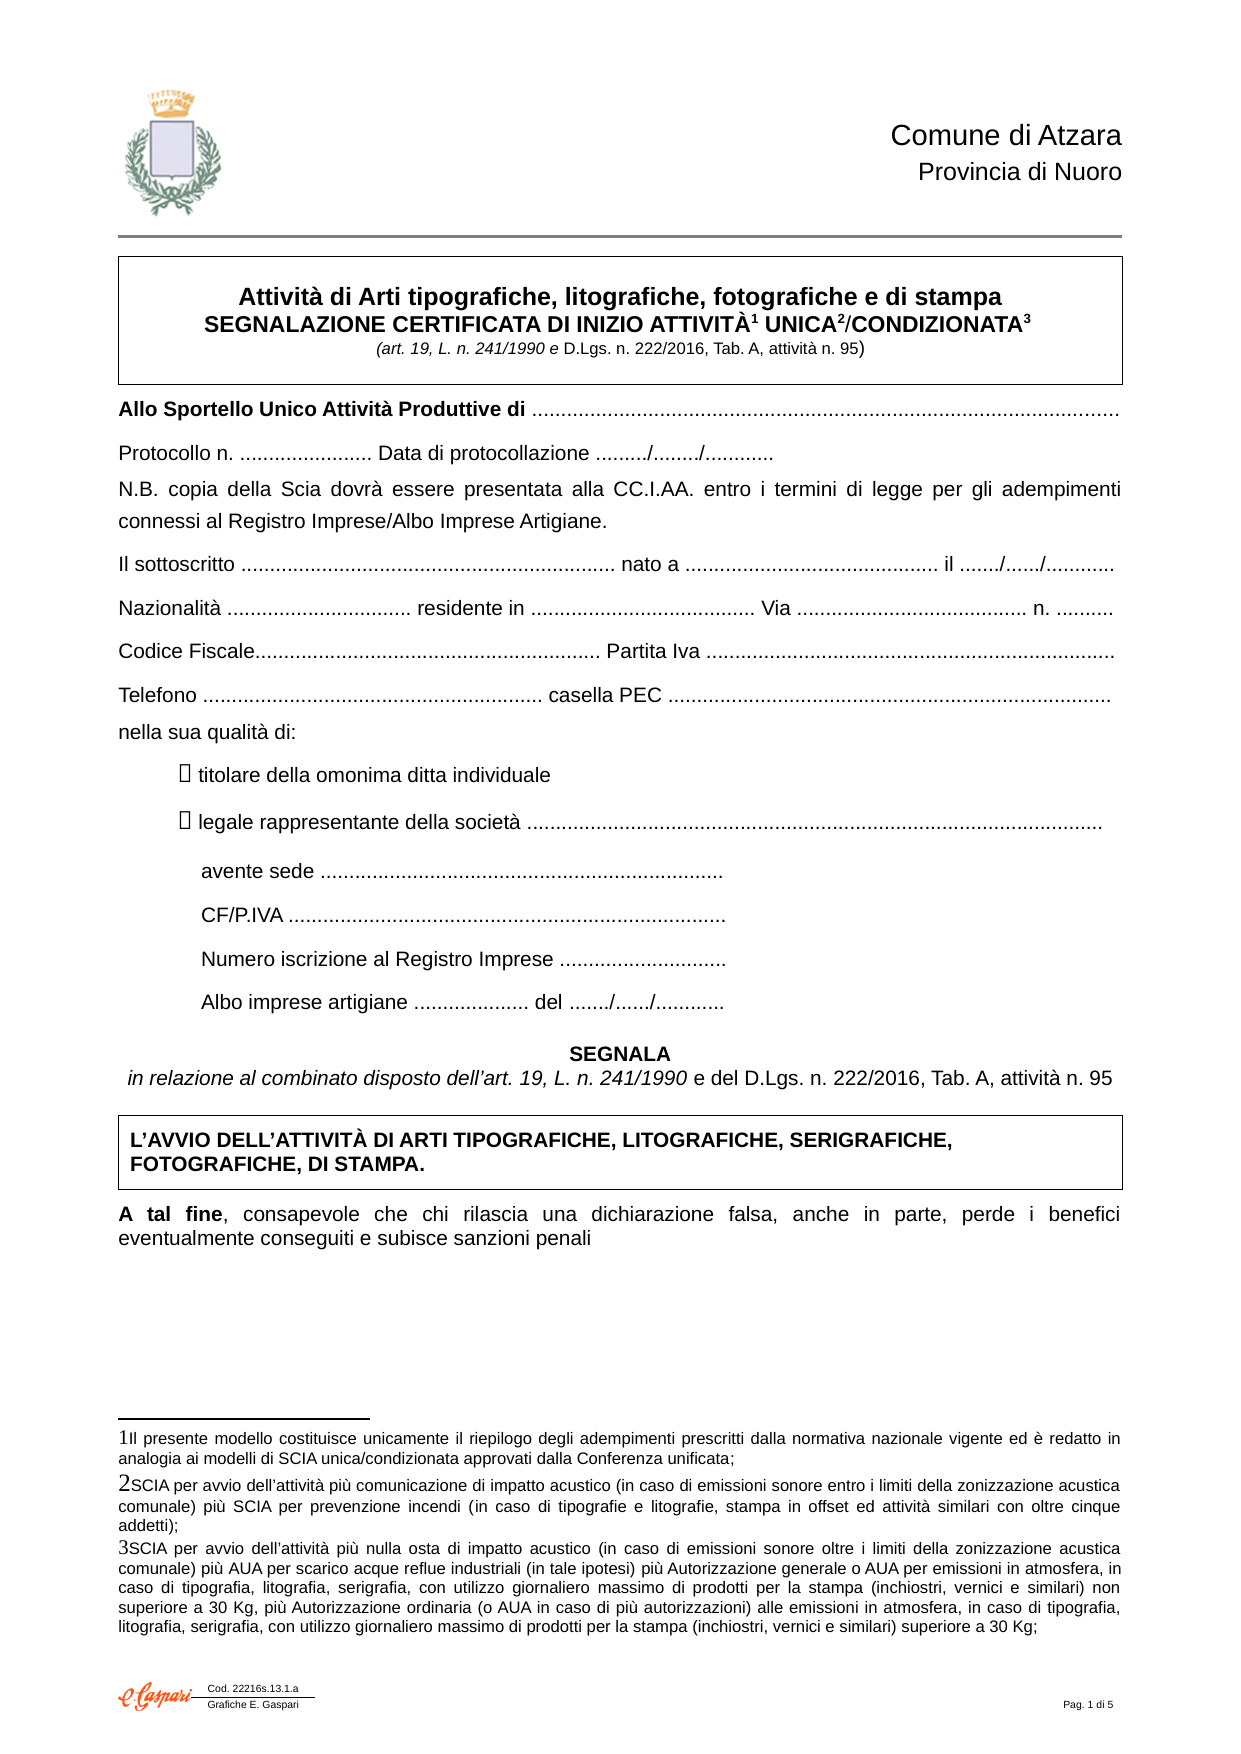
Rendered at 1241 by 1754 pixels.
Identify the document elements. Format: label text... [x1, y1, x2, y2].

text CF/P.IVA ............................................................................ [201, 903, 1122, 927]
text SEGNALA [118, 1042, 1122, 1066]
text Comune di Atzara [118, 118, 1122, 152]
text  legale rappresentante della società .................................................................................................... [177, 802, 1122, 837]
text Numero iscrizione al Registro Imprese ............................. [201, 947, 1122, 971]
text  titolare della omonima ditta individuale [177, 756, 1122, 790]
picture [118, 1682, 192, 1711]
text Nazionalità ................................ residente in ....................................... Via ........................................ n. .......... [118, 596, 1122, 620]
picture [122, 185, 224, 219]
text Telefono ........................................................... casella PEC ............................................................................. [118, 683, 1122, 707]
picture [122, 152, 224, 157]
text Albo imprese artigiane .................... del ......./....../............ [201, 990, 1122, 1014]
text A tal fine, consapevole che chi rilascia una dichiarazione falsa, anche in parte, perde i benefici eventualmente conseguiti e subisce sanzioni penali [118, 1202, 1122, 1250]
text Il sottoscritto ................................................................. nato a ............................................ il ......./....../............ [118, 552, 1122, 576]
text avente sede ...................................................................... [201, 859, 1122, 883]
text nella sua qualità di: [118, 719, 1122, 743]
table_header Attività di Arti tipografiche, litografiche, fotografiche e di stampa SEGNALAZIONE CERTIFICATA DI INIZIO ATTIVITÀ UNICA/CONDIZIONATA (art. 19, L. n. 241/1990 e D.Lgs. n. 222/2016, Tab. A, attività n. 95) [119, 257, 1122, 384]
text Protocollo n. ....................... Data di protocollazione ........./......../............ [118, 441, 1122, 465]
text N.B. copia della Scia dovrà essere presentata alla CC.I.AA. entro i termini di legge per gli adempimenti connessi al Registro Imprese/Albo Imprese Artigiane. [118, 477, 1122, 532]
picture [122, 87, 224, 118]
text in relazione al combinato disposto dell’art. 19, L. n. 241/1990 e del D.Lgs. n. 222/2016, Tab. A, attività n. 95 [118, 1066, 1122, 1089]
text Codice Fiscale............................................................ Partita Iva ....................................................................... [118, 639, 1122, 663]
text Allo Sportello Unico Attività Produttive di [118, 397, 1122, 421]
text Provincia di Nuoro [118, 157, 1122, 185]
table_header L’AVVIO DELL’ATTIVITÀ DI ARTI TIPOGRAFICHE, LITOGRAFICHE, SERIGRAFICHE, FOTOGRAFICHE, DI STAMPA. [119, 1116, 1122, 1188]
